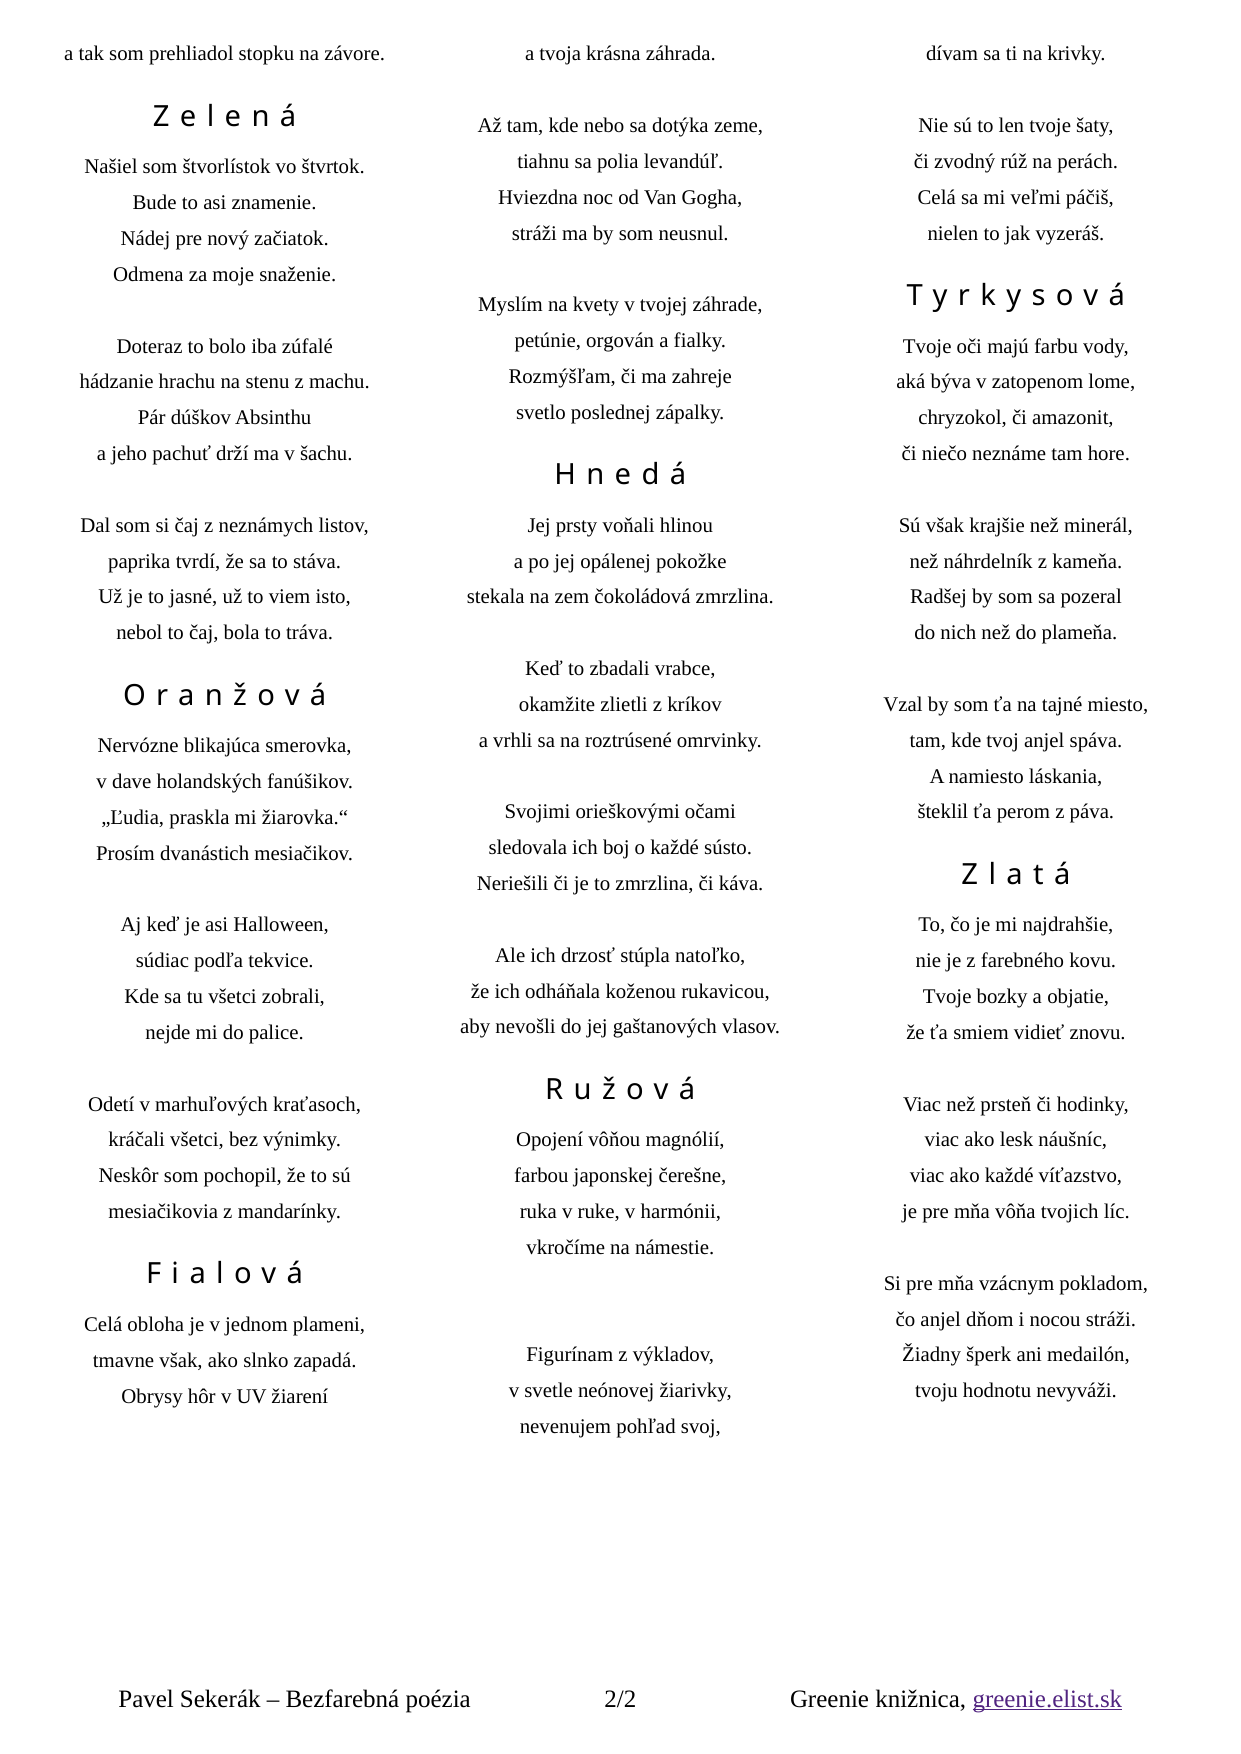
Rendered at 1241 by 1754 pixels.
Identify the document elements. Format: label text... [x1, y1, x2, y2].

text aby nevošli do jej gaštanových vlasov. [437, 1014, 803, 1038]
text Nádej pre nový začiatok. [41, 226, 408, 250]
text Ale ich drzosť stúpla natoľko, [437, 943, 803, 967]
text Aj keď je asi Halloween, [41, 912, 408, 936]
subtitle Oranžová [41, 674, 408, 713]
text než náhrdelník z kameňa. [833, 548, 1199, 573]
text Našiel som štvorlístok vo štvrtok. [41, 154, 408, 178]
text Kde sa tu všetci zobrali, [41, 984, 408, 1008]
text je pre mňa vôňa tvojich líc. [833, 1199, 1199, 1223]
text či niečo neznáme tam hore. [833, 441, 1199, 465]
text Sú však krajšie než minerál, [833, 513, 1199, 537]
text a tvoja krásna záhrada. [437, 41, 803, 65]
text v dave holandských fanúšikov. [41, 769, 408, 793]
text „Ľudia, praskla mi žiarovka.“ [41, 805, 408, 829]
subtitle Zlatá [833, 853, 1199, 893]
text Jej prsty voňali hlinou [437, 513, 803, 537]
text Tvoje bozky a objatie, [833, 984, 1199, 1008]
text svetlo poslednej zápalky. [437, 400, 803, 424]
text tvoju hodnotu nevyváži. [833, 1378, 1199, 1402]
text šteklil ťa perom z páva. [833, 799, 1199, 823]
text Radšej by som sa pozeral [833, 584, 1199, 608]
text nevenujem pohľad svoj, [437, 1414, 803, 1438]
text okamžite zlietli z kríkov [437, 692, 803, 716]
text Hviezdna noc od Van Gogha, [437, 185, 803, 209]
text mesiačikovia z mandarínky. [41, 1199, 408, 1223]
text že ťa smiem vidieť znovu. [833, 1020, 1199, 1044]
text aká býva v zatopenom lome, [833, 369, 1199, 393]
text paprika tvrdí, že sa to stáva. [41, 548, 408, 573]
text a tak som prehliadol stopku na závore. [41, 41, 408, 65]
text Opojení vôňou magnólií, [437, 1127, 803, 1151]
text Prosím dvanástich mesiačikov. [41, 841, 408, 865]
text a po jej opálenej pokožke [437, 548, 803, 573]
text Pár dúškov Absinthu [41, 405, 408, 429]
text súdiac podľa tekvice. [41, 948, 408, 972]
text Nervózne blikajúca smerovka, [41, 733, 408, 757]
text Obrysy hôr v UV žiarení [41, 1384, 408, 1408]
text Dal som si čaj z neznámych listov, [41, 513, 408, 537]
text vkročíme na námestie. [437, 1235, 803, 1259]
text nebol to čaj, bola to tráva. [41, 620, 408, 644]
subtitle Zelená [41, 95, 408, 134]
text Keď to zbadali vrabce, [437, 656, 803, 680]
text Figurínam z výkladov, [437, 1342, 803, 1366]
text viac ako každé víťazstvo, [833, 1163, 1199, 1187]
text Odetí v marhuľových kraťasoch, [41, 1092, 408, 1116]
text Až tam, kde nebo sa dotýka zeme, [437, 113, 803, 137]
text a vrhli sa na roztrúsené omrvinky. [437, 728, 803, 752]
text kráčali všetci, bez výnimky. [41, 1127, 408, 1151]
text petúnie, orgován a fialky. [437, 328, 803, 352]
text nielen to jak vyzeráš. [833, 221, 1199, 244]
text Bude to asi znamenie. [41, 190, 408, 214]
text v svetle neónovej žiarivky, [437, 1378, 803, 1402]
text Odmena za moje snaženie. [41, 262, 408, 286]
text čo anjel dňom i nocou stráži. [833, 1307, 1199, 1331]
text Svojimi orieškovými očami [437, 799, 803, 823]
text stráži ma by som neusnul. [437, 221, 803, 244]
text že ich odháňala koženou rukavicou, [437, 978, 803, 1003]
text Si pre mňa vzácnym pokladom, [833, 1271, 1199, 1295]
text a jeho pachuť drží ma v šachu. [41, 441, 408, 465]
subtitle Fialová [41, 1253, 408, 1292]
text Celá obloha je v jednom plameni, [41, 1312, 408, 1336]
text hádzanie hrachu na stenu z machu. [41, 369, 408, 393]
text Neskôr som pochopil, že to sú [41, 1163, 408, 1187]
subtitle Ružová [437, 1068, 803, 1108]
text Celá sa mi veľmi páčiš, [833, 185, 1199, 209]
text Myslím na kvety v tvojej záhrade, [437, 292, 803, 316]
text viac ako lesk náušníc, [833, 1127, 1199, 1151]
text Už je to jasné, už to viem isto, [41, 584, 408, 608]
text nejde mi do palice. [41, 1020, 408, 1044]
text tiahnu sa polia levandúľ. [437, 149, 803, 173]
text farbou japonskej čerešne, [437, 1163, 803, 1187]
text tmavne však, ako slnko zapadá. [41, 1348, 408, 1372]
text do nich než do plameňa. [833, 620, 1199, 644]
text Neriešili či je to zmrzlina, či káva. [437, 871, 803, 895]
text dívam sa ti na krivky. [833, 41, 1199, 65]
text To, čo je mi najdrahšie, [833, 912, 1199, 936]
text ruka v ruke, v harmónii, [437, 1199, 803, 1223]
subtitle Tyrkysová [833, 274, 1199, 314]
text Viac než prsteň či hodinky, [833, 1092, 1199, 1116]
text Nie sú to len tvoje šaty, [833, 113, 1199, 137]
text A namiesto láskania, [833, 763, 1199, 788]
text Doteraz to bolo iba zúfalé [41, 333, 408, 358]
text Tvoje oči majú farbu vody, [833, 333, 1199, 358]
text tam, kde tvoj anjel spáva. [833, 728, 1199, 752]
text stekala na zem čokoládová zmrzlina. [437, 584, 803, 608]
text či zvodný rúž na perách. [833, 149, 1199, 173]
text Žiadny šperk ani medailón, [833, 1342, 1199, 1366]
text sledovala ich boj o každé sústo. [437, 835, 803, 859]
subtitle Hnedá [437, 453, 803, 493]
text nie je z farebného kovu. [833, 948, 1199, 972]
text Rozmýšľam, či ma zahreje [437, 364, 803, 388]
text chryzokol, či amazonit, [833, 405, 1199, 429]
text Vzal by som ťa na tajné miesto, [833, 692, 1199, 716]
